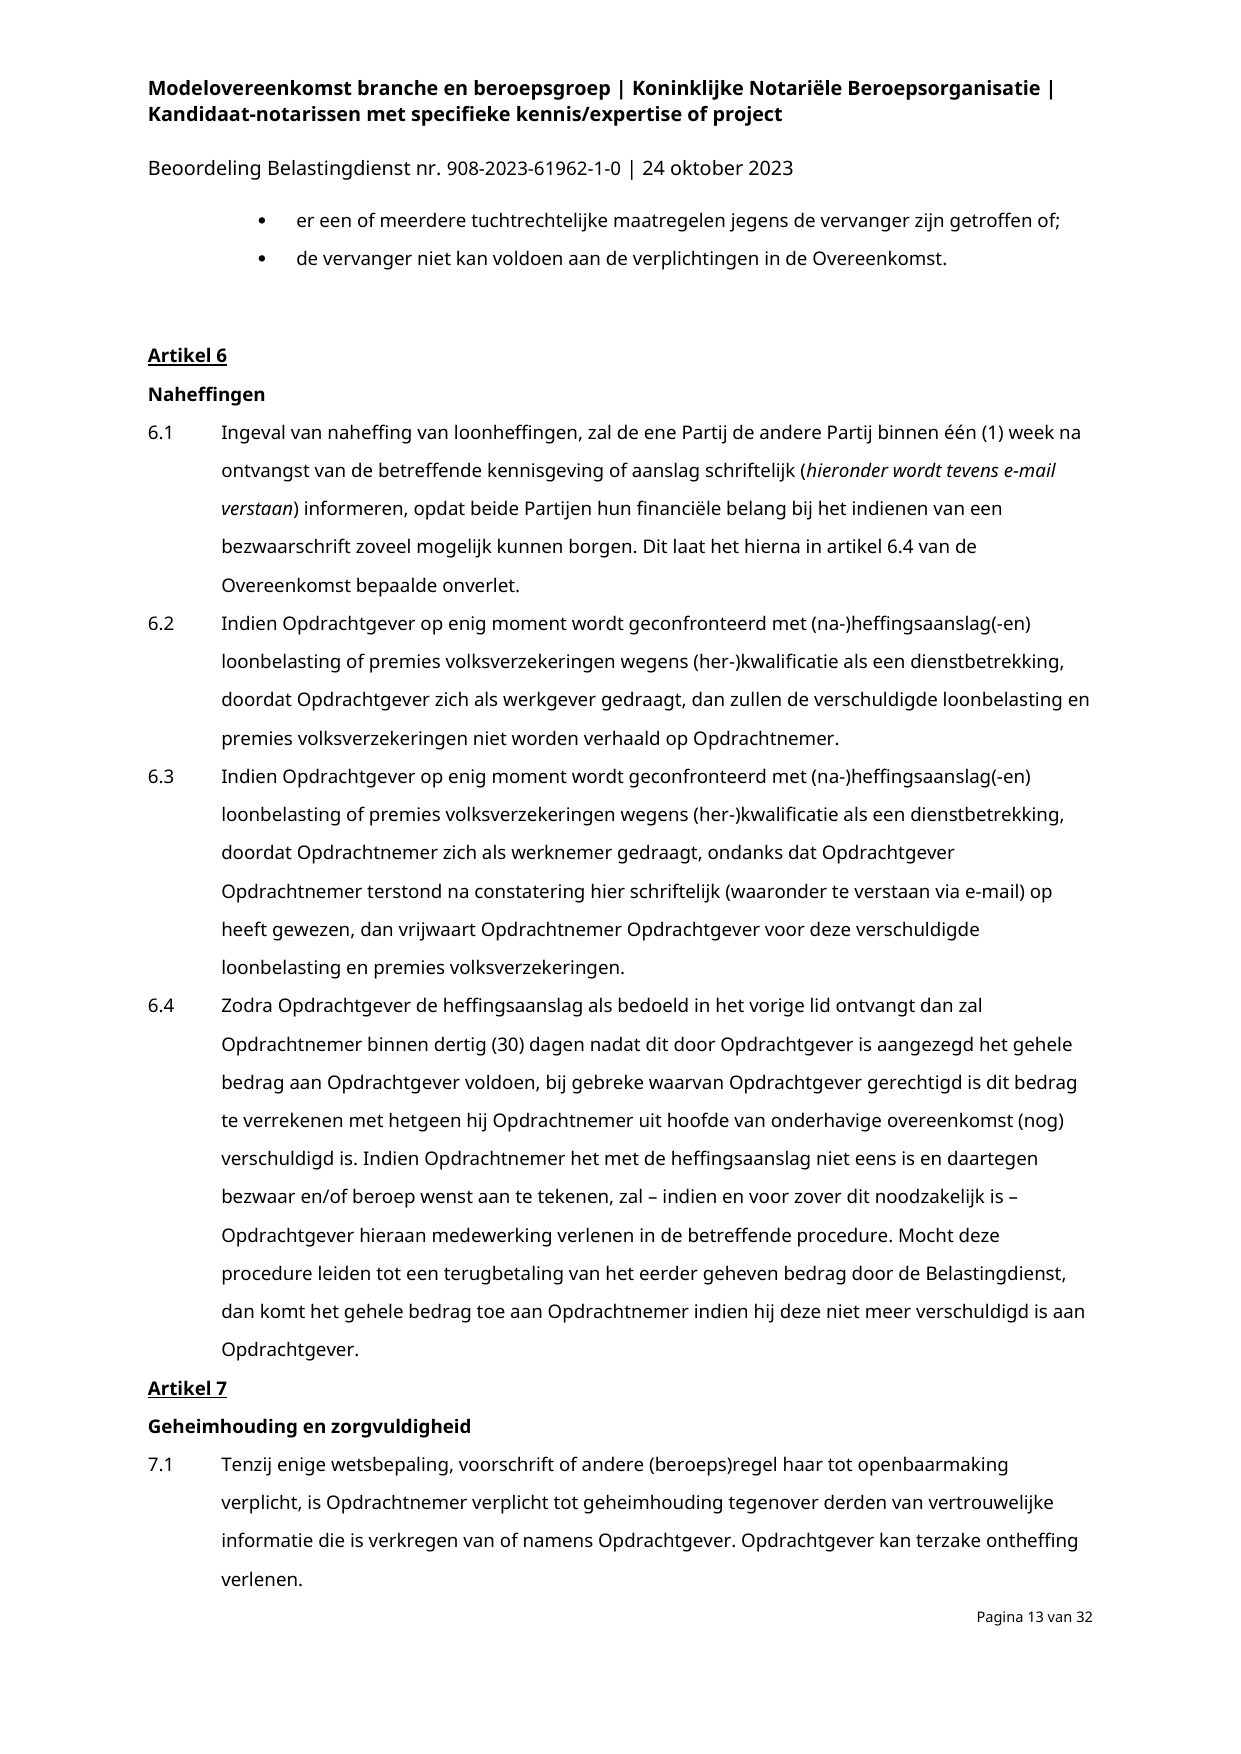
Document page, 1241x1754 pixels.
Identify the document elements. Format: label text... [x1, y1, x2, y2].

list de vervanger niet kan voldoen aan de verplichtingen in de Overeenkomst. [258, 245, 1093, 271]
text Geheimhouding en zorgvuldigheid [148, 1413, 1093, 1439]
text Artikel 7 [148, 1375, 1093, 1400]
text Naheffingen [148, 381, 1093, 406]
text 6.3 Indien Opdrachtgever op enig moment wordt geconfronteerd met (na-)heffingsaanslag(-en) loonbelasting of premies volksverzekeringen wegens (her-)kwalificatie als een dienstbetrekking, doordat Opdrachtnemer zich als werknemer gedraagt, ondanks dat Opdrachtgever Opdrachtnemer terstond na constatering hier schriftelijk (waaronder te verstaan via e-mail) op heeft gewezen, dan vrijwaart Opdrachtnemer Opdrachtgever voor deze verschuldigde loonbelasting en premies volksverzekeringen. [148, 763, 1093, 980]
text Artikel 6 [148, 343, 1093, 368]
text 6.4 Zodra Opdrachtgever de heffingsaanslag als bedoeld in het vorige lid ontvangt dan zal Opdrachtnemer binnen dertig (30) dagen nadat dit door Opdrachtgever is aangezegd het gehele bedrag aan Opdrachtgever voldoen, bij gebreke waarvan Opdrachtgever gerechtigd is dit bedrag te verrekenen met hetgeen hij Opdrachtnemer uit hoofde van onderhavige overeenkomst (nog) verschuldigd is. Indien Opdrachtnemer het met de heffingsaanslag niet eens is en daartegen bezwaar en/of beroep wenst aan te tekenen, zal – indien en voor zover dit noodzakelijk is –Opdrachtgever hieraan medewerking verlenen in de betreffende procedure. Mocht deze procedure leiden tot een terugbetaling van het eerder geheven bedrag door de Belastingdienst, dan komt het gehele bedrag toe aan Opdrachtnemer indien hij deze niet meer verschuldigd is aan Opdrachtgever. [148, 993, 1093, 1362]
text 6.1 Ingeval van naheffing van loonheffingen, zal de ene Partij de andere Partij binnen één (1) week na ontvangst van de betreffende kennisgeving of aanslag schriftelijk (hieronder wordt tevens e-mail verstaan) informeren, opdat beide Partijen hun financiële belang bij het indienen van een bezwaarschrift zoveel mogelijk kunnen borgen. Dit laat het hierna in artikel 6.4 van de Overeenkomst bepaalde onverlet. [148, 419, 1093, 598]
text 6.2 Indien Opdrachtgever op enig moment wordt geconfronteerd met (na-)heffingsaanslag(-en) loonbelasting of premies volksverzekeringen wegens (her-)kwalificatie als een dienstbetrekking, doordat Opdrachtgever zich als werkgever gedraagt, dan zullen de verschuldigde loonbelasting en premies volksverzekeringen niet worden verhaald op Opdrachtnemer. [148, 610, 1093, 751]
list er een of meerdere tuchtrechtelijke maatregelen jegens de vervanger zijn getroffen of; [258, 207, 1093, 233]
text 7.1 Tenzij enige wetsbepaling, voorschrift of andere (beroeps)regel haar tot openbaarmaking verplicht, is Opdrachtnemer verplicht tot geheimhouding tegenover derden van vertrouwelijke informatie die is verkregen van of namens Opdrachtgever. Opdrachtgever kan terzake ontheffing verlenen. [148, 1451, 1093, 1592]
